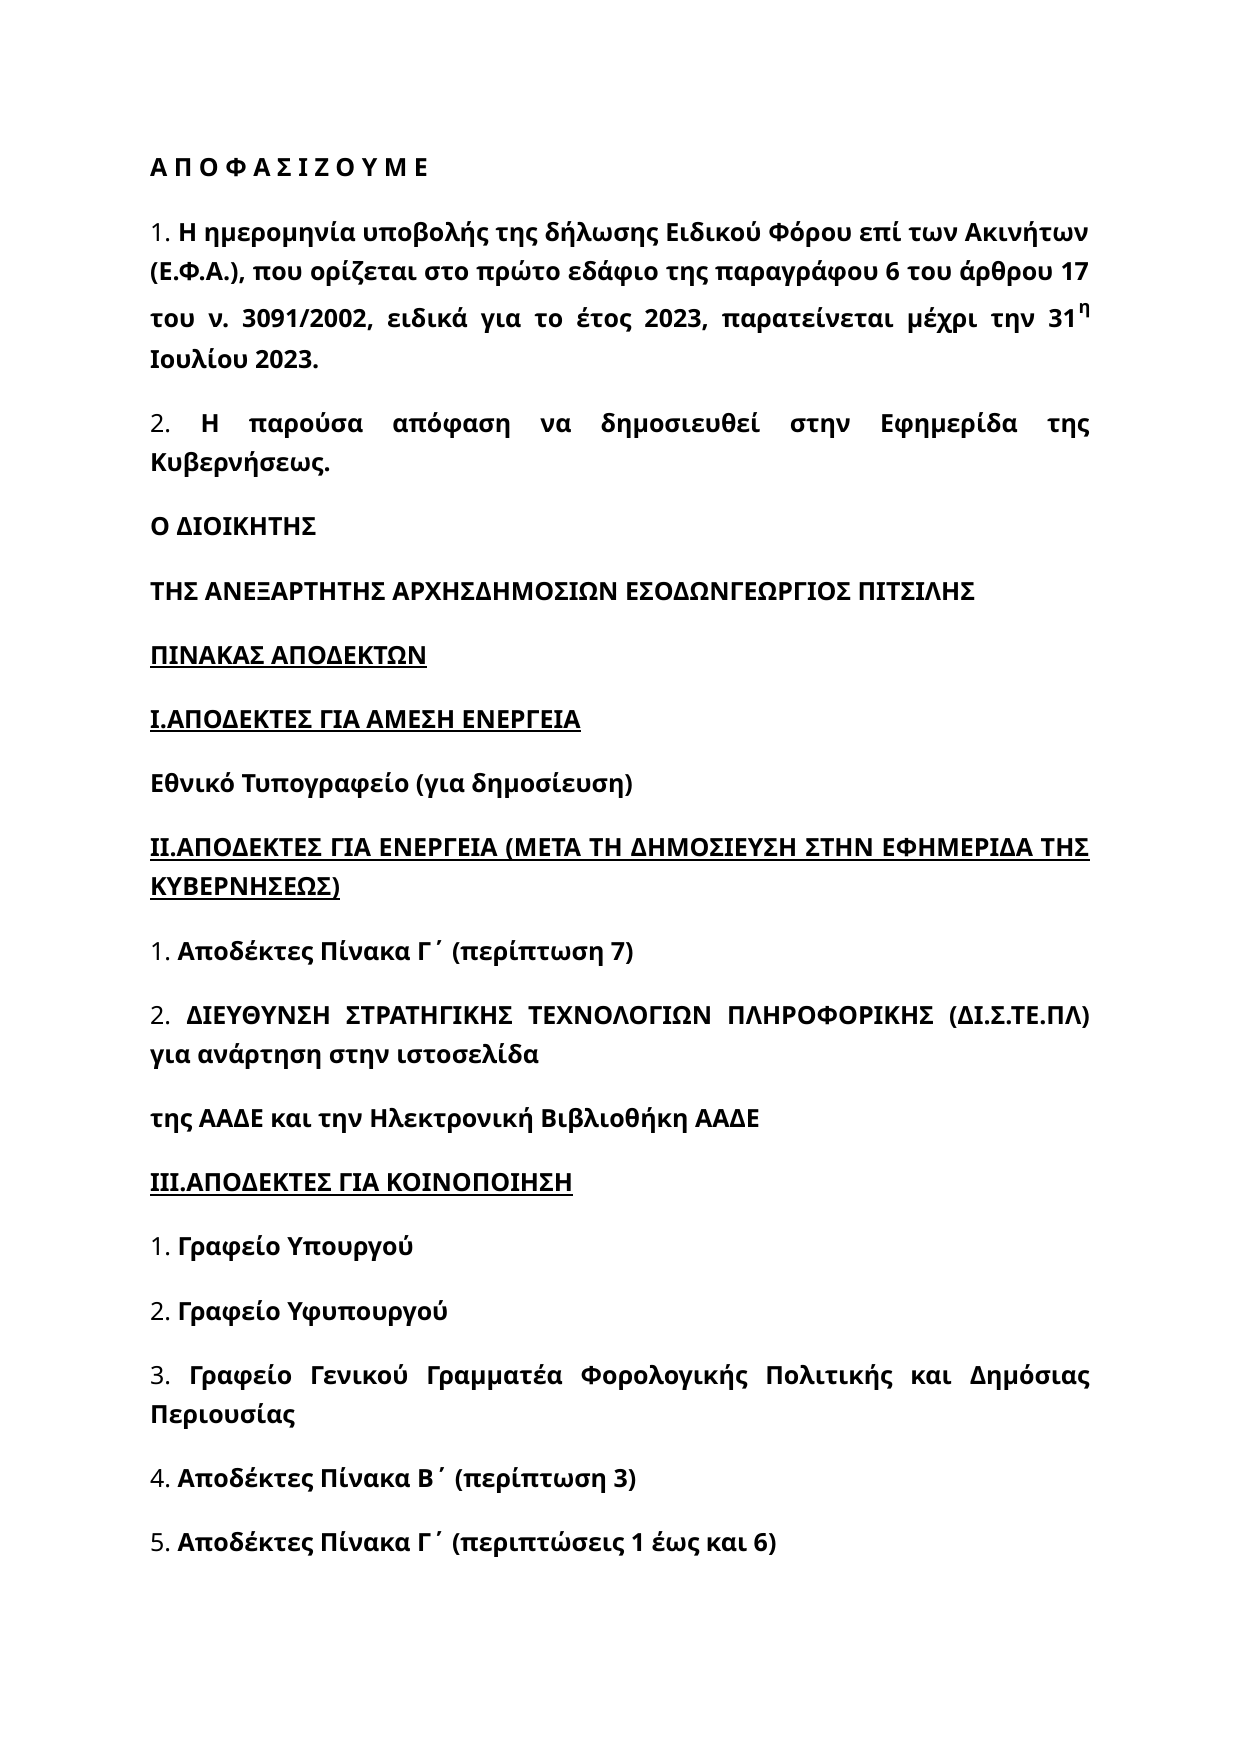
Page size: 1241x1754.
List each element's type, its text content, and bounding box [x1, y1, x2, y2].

text 1. Γραφείο Υπουργού [150, 1229, 1090, 1263]
text ΤΗΣ ΑΝΕΞΑΡΤΗΤΗΣ ΑΡΧΗΣΔΗΜΟΣΙΩΝ ΕΣΟΔΩΝΓΕΩΡΓΙΟΣ ΠΙΤΣΙΛΗΣ [150, 573, 1090, 607]
text 3. Γραφείο Γενικού Γραμματέα Φορολογικής Πολιτικής και Δημόσιας Περιουσίας [150, 1357, 1090, 1431]
text 1. Η ημερομηνία υποβολής της δήλωσης Ειδικού Φόρου επί των Ακινήτων (Ε.Φ.Α.), που ορίζεται στο πρώτο εδάφιο της παραγράφου 6 του άρθρου 17 του ν. 3091/2002, ειδικά για το έτος 2023, παρατείνεται μέχρι την 31η Ιουλίου 2023. [150, 214, 1090, 376]
text ΙΙ.ΑΠΟΔΕΚΤΕΣ ΓΙΑ ΕΝΕΡΓΕΙΑ (ΜΕΤΑ ΤΗ ΔΗΜΟΣΙΕΥΣΗ ΣΤΗΝ ΕΦΗΜΕΡΙΔΑ ΤΗΣ [150, 830, 1090, 859]
text Α Π Ο Φ Α Σ Ι Ζ Ο Υ Μ Ε [150, 150, 1090, 184]
text Εθνικό Τυπογραφείο (για δημοσίευση) [150, 766, 1090, 800]
text της ΑΑΔΕ και την Ηλεκτρονική Βιβλιοθήκη ΑΑΔΕ [150, 1101, 1090, 1135]
text 2. Γραφείο Υφυπουργού [150, 1293, 1090, 1327]
text ΙΙΙ.ΑΠΟΔΕΚΤΕΣ ΓΙΑ ΚΟΙΝΟΠΟΙΗΣΗ [150, 1165, 1090, 1199]
text 2. ΔΙΕΥΘΥΝΣΗ ΣΤΡΑΤΗΓΙΚΗΣ ΤΕΧΝΟΛΟΓΙΩΝ ΠΛΗΡΟΦΟΡΙΚΗΣ (ΔΙ.Σ.ΤΕ.ΠΛ) για ανάρτηση στην ιστοσελίδα [150, 997, 1090, 1071]
text 5. Αποδέκτες Πίνακα Γ΄ (περιπτώσεις 1 έως και 6) [150, 1525, 1090, 1559]
text 1. Αποδέκτες Πίνακα Γ΄ (περίπτωση 7) [150, 933, 1090, 967]
text ΚΥΒΕΡΝΗΣΕΩΣ) [150, 861, 1090, 903]
text ΠΙΝΑΚΑΣ ΑΠΟΔΕΚΤΩΝ [150, 637, 1090, 671]
text 4. Αποδέκτες Πίνακα Β΄ (περίπτωση 3) [150, 1461, 1090, 1495]
text Ο ΔΙΟΙΚΗΤΗΣ [150, 509, 1090, 543]
text 2. Η παρούσα απόφαση να δημοσιευθεί στην Εφημερίδα της Κυβερνήσεως. [150, 406, 1090, 479]
text Ι.ΑΠΟΔΕΚΤΕΣ ΓΙΑ ΑΜΕΣΗ ΕΝΕΡΓΕΙΑ [150, 701, 1090, 736]
